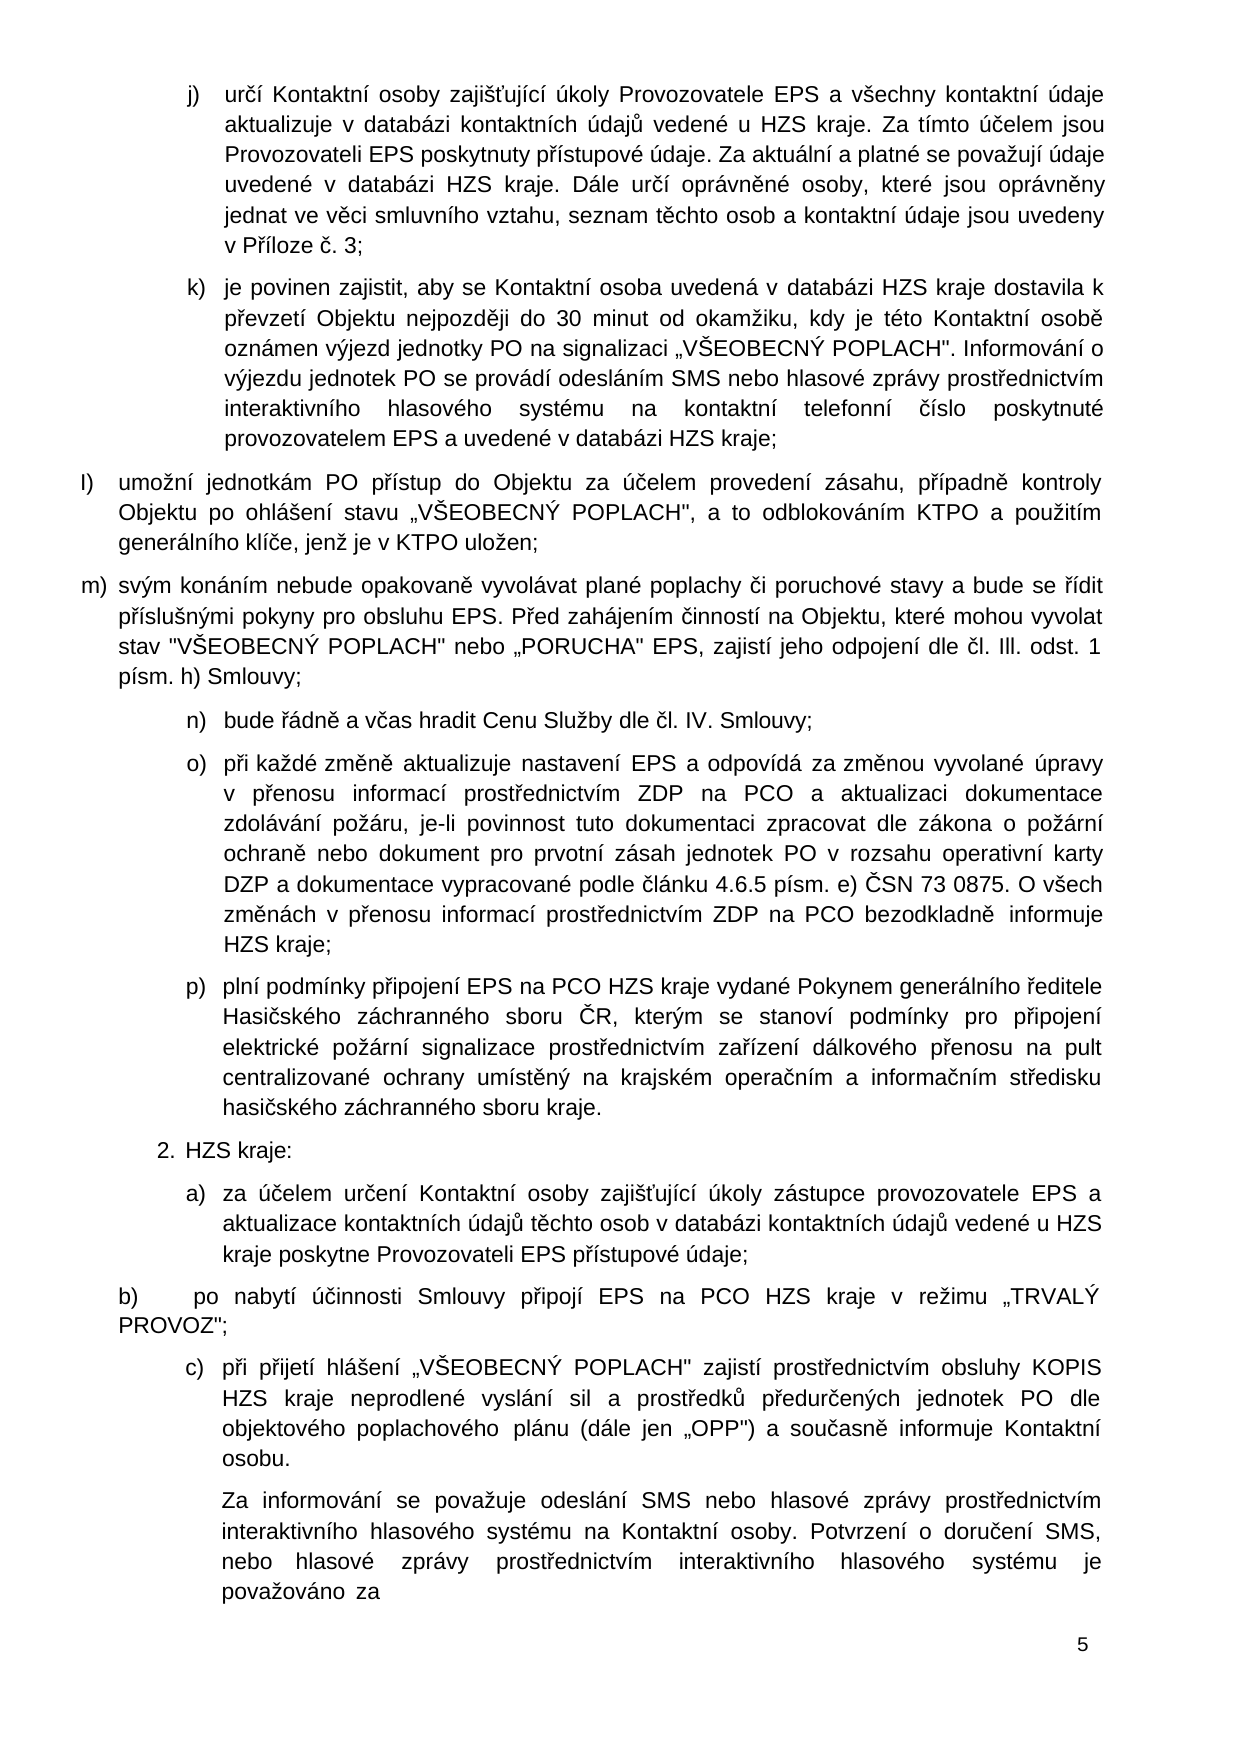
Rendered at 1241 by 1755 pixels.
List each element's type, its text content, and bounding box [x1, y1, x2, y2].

list svým konáním nebude opakovaně vyvolávat plané poplachy či poruchové stavy a bude se řídit příslušnými pokyny pro obsluhu EPS. Před zahájením činností na Objektu, které mohou vyvolat stav "VŠEOBECNÝ POPLACH" nebo „PORUCHA" EPS, zajistí jeho odpojení dle čl. Ill. odst. 1 písm. h) Smlouvy; [81, 572, 1103, 689]
text Za informování se považuje odeslání SMS nebo hlasové zprávy prostřednictvím interaktivního hlasového systému na Kontaktní osoby. Potvrzení o doručení SMS, nebo hlasové zprávy prostřednictvím interaktivního hlasového systému je považováno za [221, 1487, 1102, 1604]
list HZS kraje: [157, 1137, 1196, 1163]
list bude řádně a včas hradit Cenu Služby dle čl. IV. Smlouvy; [186, 707, 1196, 733]
list při každé změně aktualizuje nastavení EPS a odpovídá za změnou vyvolané úpravy v přenosu informací prostřednictvím ZDP na PCO a aktualizaci dokumentace zdolávání požáru, je-li povinnost tuto dokumentaci zpracovat dle zákona o požární ochraně nebo dokument pro prvotní zásah jednotek PO v rozsahu operativní karty DZP a dokumentace vypracované podle článku 4.6.5 písm. e) ČSN 73 0875. O všech změnách v přenosu informací prostřednictvím ZDP na PCO bezodkladně informuje HZS kraje; [186, 750, 1103, 957]
list při přijetí hlášení „VŠEOBECNÝ POPLACH" zajistí prostřednictvím obsluhy KOPIS HZS kraje neprodlené vyslání sil a prostředků předurčených jednotek PO dle objektového poplachového plánu (dále jen „OPP") a současně informuje Kontaktní osobu. [185, 1354, 1102, 1471]
list po nabytí účinnosti Smlouvy připojí EPS na PCO HZS kraje v režimu „TRVALÝ PROVOZ"; [118, 1283, 1099, 1338]
list umožní jednotkám PO přístup do Objektu za účelem provedení zásahu, případně kontroly Objektu po ohlášení stavu „VŠEOBECNÝ POPLACH", a to odblokováním KTPO a použitím generálního klíče, jenž je v KTPO uložen; [80, 469, 1102, 555]
list určí Kontaktní osoby zajišťující úkoly Provozovatele EPS a všechny kontaktní údaje aktualizuje v databázi kontaktních údajů vedené u HZS kraje. Za tímto účelem jsou Provozovateli EPS poskytnuty přístupové údaje. Za aktuální a platné se považují údaje uvedené v databázi HZS kraje. Dále určí oprávněné osoby, které jsou oprávněny jednat ve věci smluvního vztahu, seznam těchto osob a kontaktní údaje jsou uvedeny v Příloze č. 3; [187, 81, 1105, 258]
list za účelem určení Kontaktní osoby zajišťující úkoly zástupce provozovatele EPS a aktualizace kontaktních údajů těchto osob v databázi kontaktních údajů vedené u HZS kraje poskytne Provozovateli EPS přístupové údaje; [186, 1180, 1102, 1267]
list je povinen zajistit, aby se Kontaktní osoba uvedená v databázi HZS kraje dostavila k převzetí Objektu nejpozději do 30 minut od okamžiku, kdy je této Kontaktní osobě oznámen výjezd jednotky PO na signalizaci „VŠEOBECNÝ POPLACH". Informování o výjezdu jednotek PO se provádí odesláním SMS nebo hlasové zprávy prostřednictvím interaktivního hlasového systému na kontaktní telefonní číslo poskytnuté provozovatelem EPS a uvedené v databázi HZS kraje; [187, 274, 1104, 452]
list plní podmínky připojení EPS na PCO HZS kraje vydané Pokynem generálního ředitele Hasičského záchranného sboru ČR, kterým se stanoví podmínky pro připojení elektrické požární signalizace prostřednictvím zařízení dálkového přenosu na pult centralizované ochrany umístěný na krajském operačním a informačním středisku hasičského záchranného sboru kraje. [186, 973, 1102, 1120]
